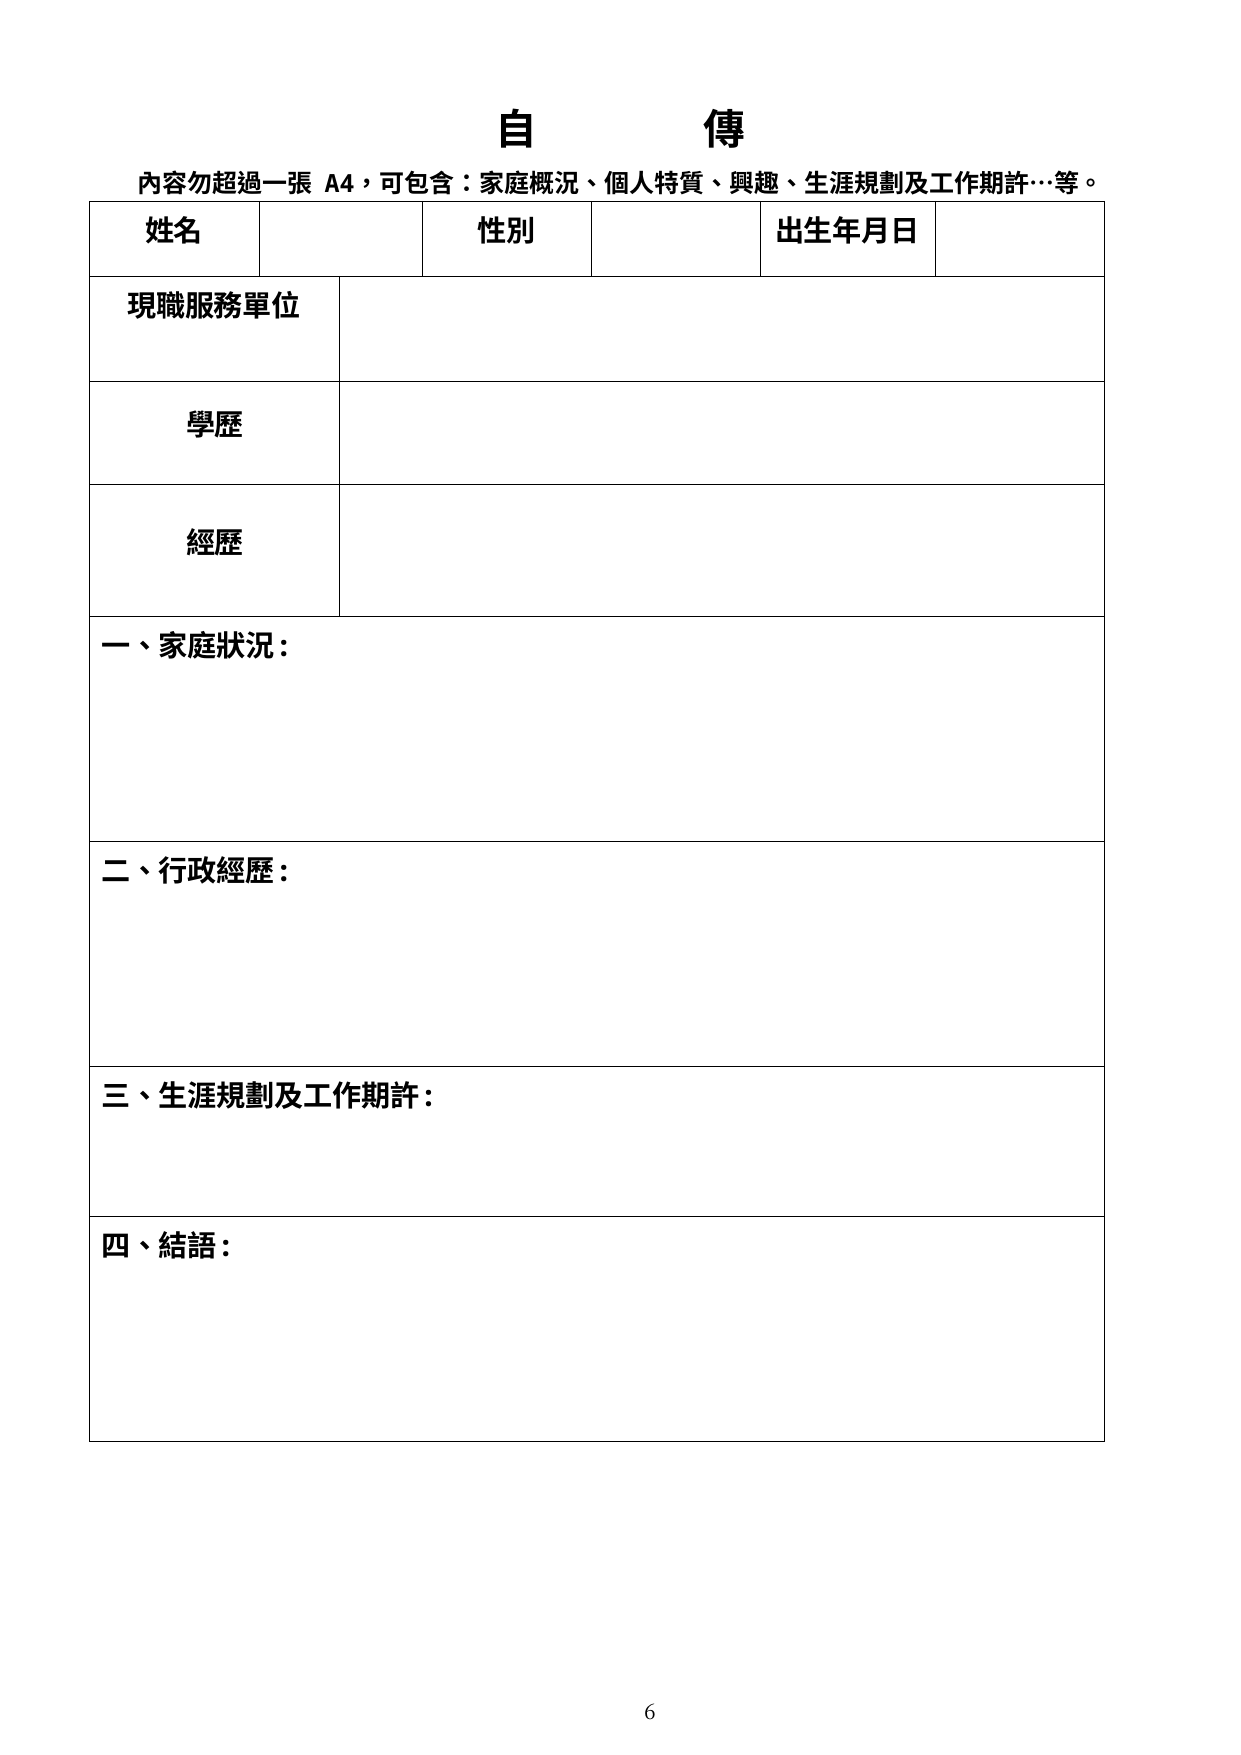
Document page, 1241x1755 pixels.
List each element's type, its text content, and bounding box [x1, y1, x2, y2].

table_cell [340, 277, 1104, 381]
table_cell [340, 382, 1104, 484]
table_cell 現職服務單位 [90, 277, 339, 381]
table_cell 二、行政經歷: [90, 842, 1104, 1066]
text 自 傳 [88, 96, 1153, 157]
table_cell 學歷 [90, 382, 339, 484]
table_cell [340, 485, 1104, 616]
table_header [936, 202, 1104, 276]
table_header 姓名 [90, 202, 259, 276]
table_header [260, 202, 422, 276]
subtitle 內容勿超過一張 A4，可包含：家庭概況、個人特質、興趣、生涯規劃及工作期許…等。 [88, 157, 1153, 201]
table_cell 一、家庭狀況: [90, 617, 1104, 841]
table_header 出生年月日 [761, 202, 935, 276]
table_cell 經歷 [90, 485, 339, 616]
table_header [592, 202, 760, 276]
table_cell 三、生涯規劃及工作期許: [90, 1067, 1104, 1216]
table_cell 四、結語: [90, 1217, 1104, 1441]
table_header 性別 [423, 202, 591, 276]
